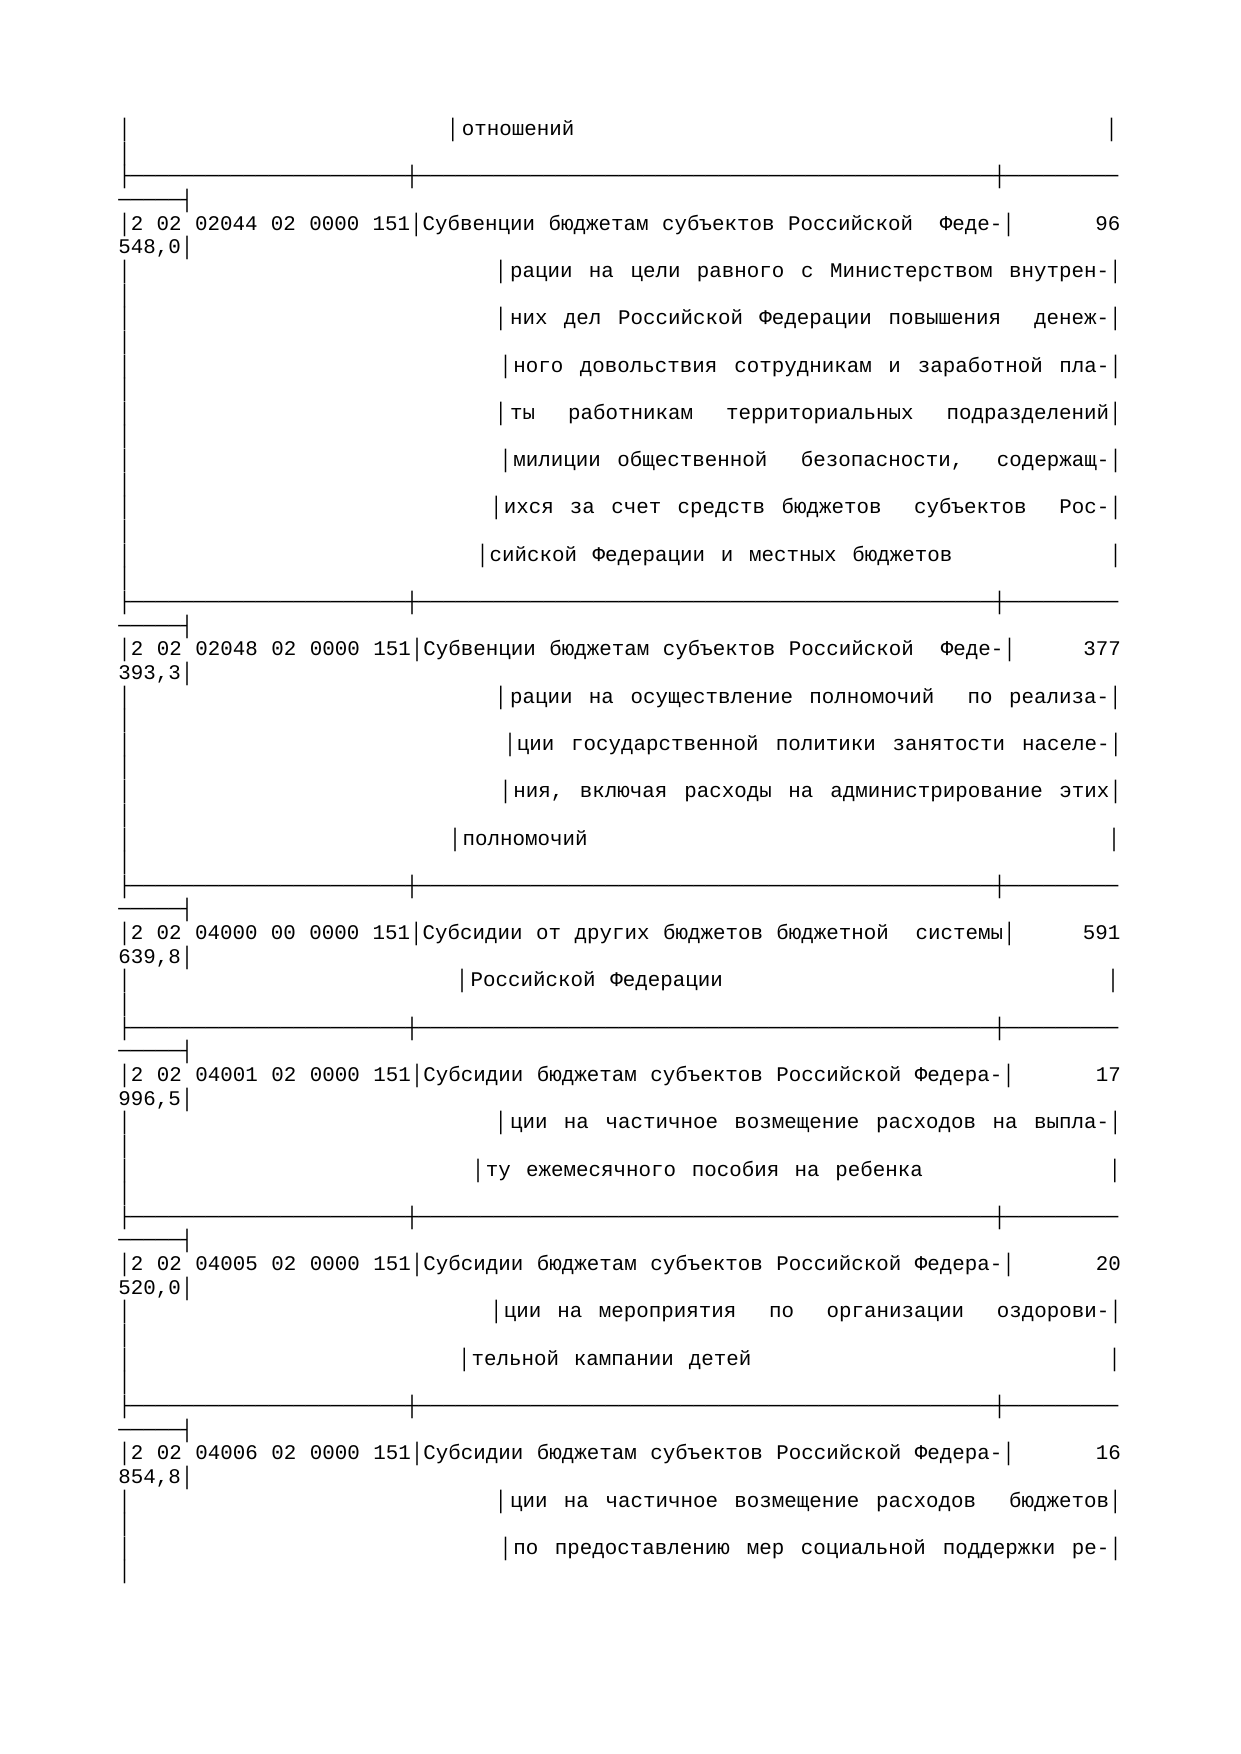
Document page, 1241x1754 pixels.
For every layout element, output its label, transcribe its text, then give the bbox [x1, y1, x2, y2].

text │2 02 04000 00 0000 151│Субсидии от других бюджетов бюджетной системы│ 591 639,8│ [118, 922, 1122, 969]
text │2 02 02048 02 0000 151│Субвенции бюджетам субъектов Российской Феде-│ 377 393,3│ [118, 638, 1122, 686]
text │ │отношений │ │ [118, 118, 1122, 165]
text ├──────────────────────┼──────────────────────────────────────────────┼──────────────┤ [118, 875, 1122, 922]
text ├──────────────────────┼──────────────────────────────────────────────┼──────────────┤ [118, 165, 1122, 213]
text │ │ту ежемесячного пособия на ребенка │ │ [118, 1158, 1122, 1206]
text │ │ты работникам территориальных подразделений│ │ [118, 402, 1122, 449]
text ├──────────────────────┼──────────────────────────────────────────────┼──────────────┤ [118, 1206, 1122, 1253]
text │2 02 04006 02 0000 151│Субсидии бюджетам субъектов Российской Федера-│ 16 854,8│ [118, 1442, 1122, 1489]
text │ │ции на частичное возмещение расходов на выпла-│ │ [118, 1111, 1122, 1158]
text │ │сийской Федерации и местных бюджетов │ │ [118, 544, 1122, 591]
text │ │ного довольствия сотрудникам и заработной пла-│ │ [118, 354, 1122, 402]
text │ │по предоставлению мер социальной поддержки ре-│ │ [118, 1537, 1122, 1584]
text ├──────────────────────┼──────────────────────────────────────────────┼──────────────┤ [118, 1017, 1122, 1064]
text ├──────────────────────┼──────────────────────────────────────────────┼──────────────┤ [118, 1395, 1122, 1442]
text │ │ихся за счет средств бюджетов субъектов Рос-│ │ [118, 496, 1122, 544]
text ├──────────────────────┼──────────────────────────────────────────────┼──────────────┤ [118, 591, 1122, 638]
text │ │них дел Российской Федерации повышения денеж-│ │ [118, 307, 1122, 354]
text │2 02 04001 02 0000 151│Субсидии бюджетам субъектов Российской Федера-│ 17 996,5│ [118, 1064, 1122, 1111]
text │ │ции государственной политики занятости населе-│ │ [118, 733, 1122, 780]
text │ │рации на осуществление полномочий по реализа-│ │ [118, 686, 1122, 733]
text │ │полномочий │ │ [118, 827, 1122, 875]
text │ │ции на мероприятия по организации оздорови-│ │ [118, 1300, 1122, 1348]
text │ │тельной кампании детей │ │ [118, 1348, 1122, 1395]
text │ │ции на частичное возмещение расходов бюджетов│ │ [118, 1489, 1122, 1537]
text │ │милиции общественной безопасности, содержащ-│ │ [118, 449, 1122, 496]
text │2 02 04005 02 0000 151│Субсидии бюджетам субъектов Российской Федера-│ 20 520,0│ [118, 1253, 1122, 1300]
text │2 02 02044 02 0000 151│Субвенции бюджетам субъектов Российской Феде-│ 96 548,0│ [118, 213, 1122, 260]
text │ │Российской Федерации │ │ [118, 969, 1122, 1017]
text │ │ния, включая расходы на администрирование этих│ │ [118, 780, 1122, 827]
text │ │рации на цели равного с Министерством внутрен-│ │ [118, 260, 1122, 307]
